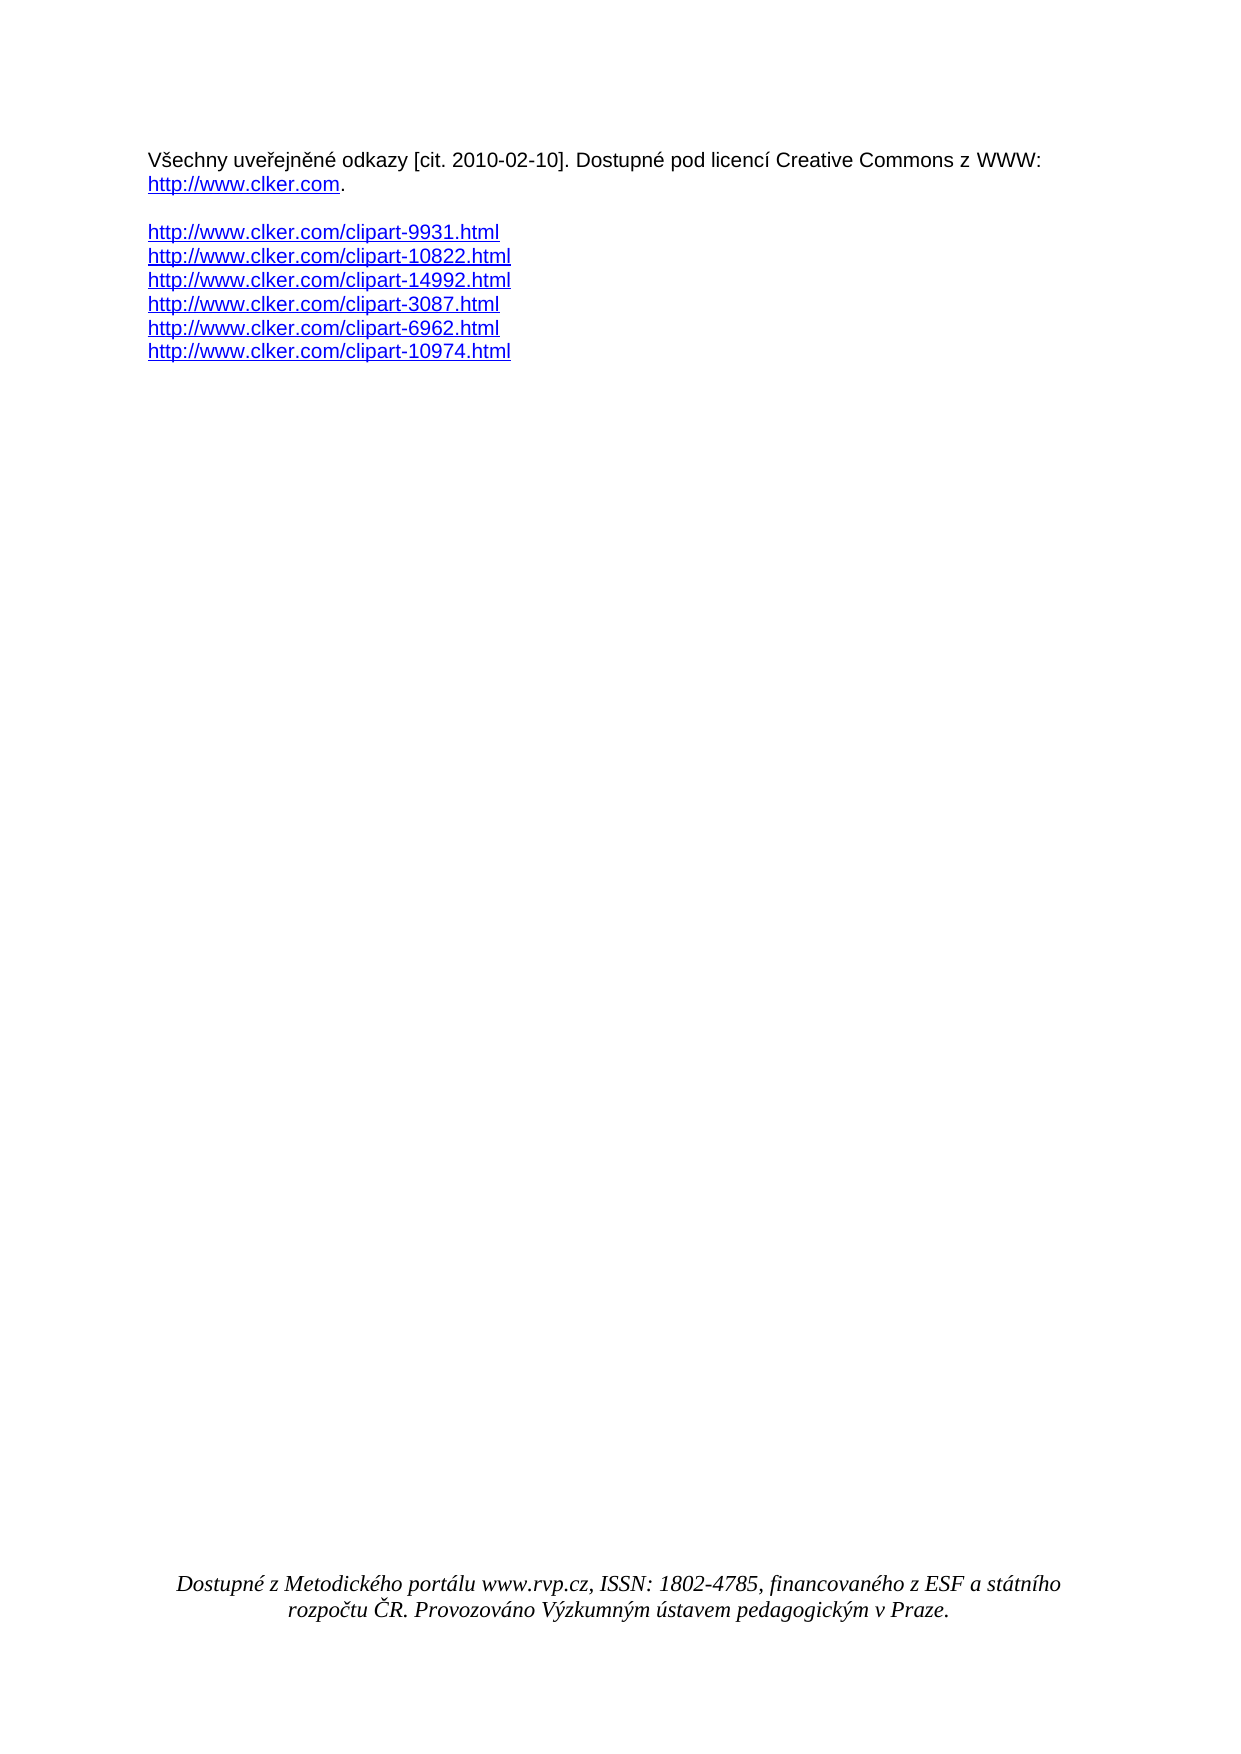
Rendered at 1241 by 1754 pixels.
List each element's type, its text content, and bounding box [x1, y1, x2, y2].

text http://www.clker.com/clipart-3087.html [148, 291, 1093, 315]
text http://www.clker.com/clipart-10974.html [148, 339, 1093, 363]
text http://www.clker.com/clipart-6962.html [148, 315, 1093, 339]
text http://www.clker.com/clipart-10822.html [148, 243, 1093, 267]
text http://www.clker.com/clipart-9931.html [148, 219, 1093, 243]
text Všechny uveřejněné odkazy [cit. 2010-02-10]. Dostupné pod licencí Creative Commons z WWW: http://www.clker.com. [148, 148, 1093, 196]
text http://www.clker.com/clipart-14992.html [148, 267, 1093, 291]
